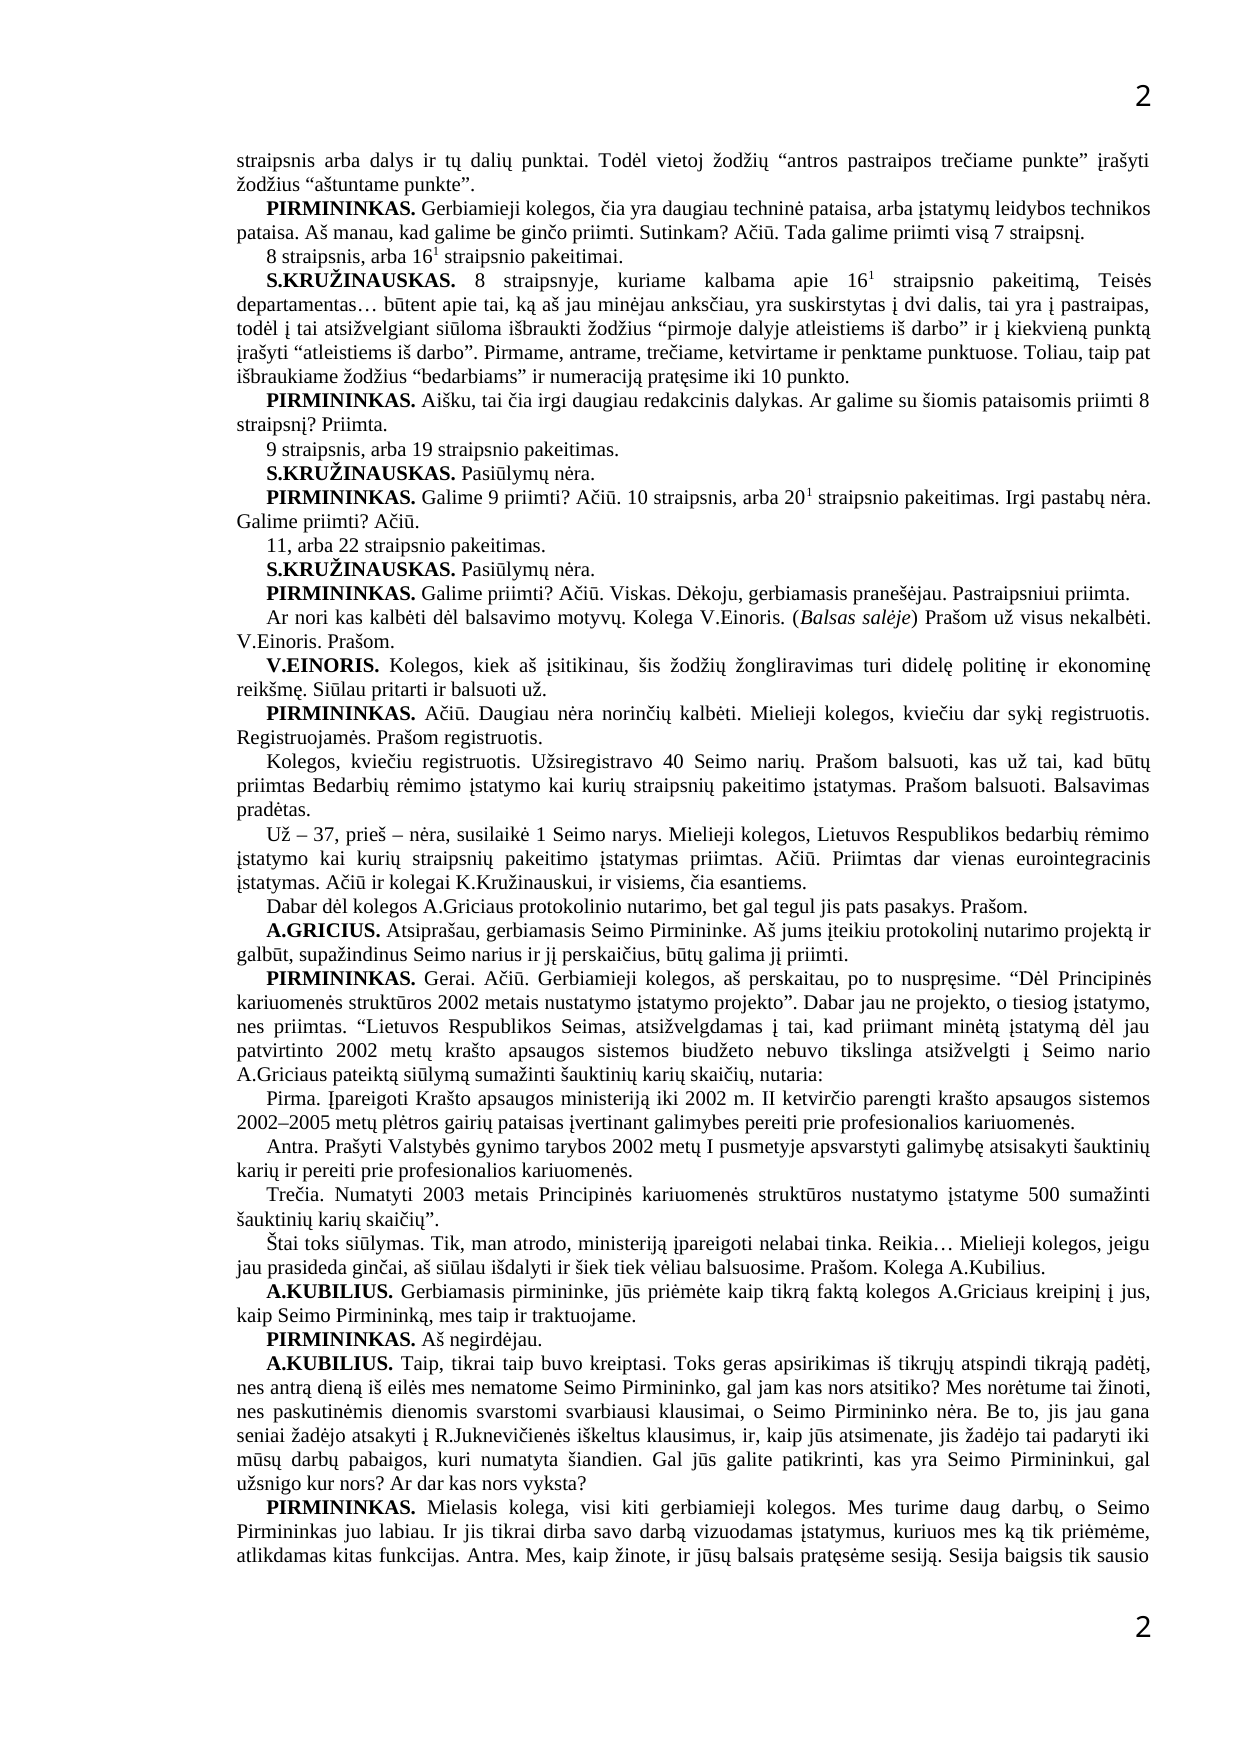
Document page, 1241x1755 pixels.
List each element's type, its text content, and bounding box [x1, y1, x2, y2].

text S.KRUŽINAUSKAS. Pasiūlymų nėra. [236, 461, 1152, 484]
text S.KRUŽINAUSKAS. Pasiūlymų nėra. [236, 557, 1152, 581]
text A.KUBILIUS. Gerbiamasis pirmininke, jūs priėmėte kaip tikrą faktą kolegos A.Griciaus kreipinį į jus, kaip Seimo Pirmininką, mes taip ir traktuojame. [236, 1279, 1152, 1327]
text Už – 37, prieš – nėra, susilaikė 1 Seimo narys. Mielieji kolegos, Lietuvos Respublikos bedarbių rėmimo įstatymo kai kurių straipsnių pakeitimo įstatymas priimtas. Ačiū. Priimtas dar vienas eurointegracinis įstatymas. Ačiū ir kolegai K.Kružinauskui, ir visiems, čia esantiems. [236, 821, 1152, 894]
text Trečia. Numatyti 2003 metais Principinės kariuomenės struktūros nustatymo įstatyme 500 sumažinti šauktinių karių skaičių”. [236, 1182, 1152, 1231]
text 8 straipsnis, arba 161 straipsnio pakeitimai. [236, 244, 1152, 268]
text A.GRICIUS. Atsiprašau, gerbiamasis Seimo Pirmininke. Aš jums įteikiu protokolinį nutarimo projektą ir galbūt, supažindinus Seimo narius ir jį perskaičius, būtų galima jį priimti. [236, 918, 1152, 966]
text S.KRUŽINAUSKAS. 8 straipsnyje, kuriame kalbama apie 161 straipsnio pakeitimą, Teisės departamentas… būtent apie tai, ką aš jau minėjau anksčiau, yra suskirstytas į dvi dalis, tai yra į pastraipas, todėl į tai atsižvelgiant siūloma išbraukti žodžius “pirmoje dalyje atleistiems iš darbo” ir į kiekvieną punktą įrašyti “atleistiems iš darbo”. Pirmame, antrame, trečiame, ketvirtame ir penktame punktuose. Toliau, taip pat išbraukiame žodžius “bedarbiams” ir numeraciją pratęsime iki 10 punkto. [236, 268, 1152, 388]
text V.EINORIS. Kolegos, kiek aš įsitikinau, šis žodžių žongliravimas turi didelę politinę ir ekonominę reikšmę. Siūlau pritarti ir balsuoti už. [236, 653, 1152, 701]
text Kolegos, kviečiu registruotis. Užsiregistravo 40 Seimo narių. Prašom balsuoti, kas už tai, kad būtų priimtas Bedarbių rėmimo įstatymo kai kurių straipsnių pakeitimo įstatymas. Prašom balsuoti. Balsavimas pradėtas. [236, 749, 1152, 821]
text 9 straipsnis, arba 19 straipsnio pakeitimas. [236, 436, 1152, 461]
text Pirma. Įpareigoti Krašto apsaugos ministeriją iki 2002 m. II ketvirčio parengti krašto apsaugos sistemos 2002–2005 metų plėtros gairių pataisas įvertinant galimybes pereiti prie profesionalios kariuomenės. [236, 1086, 1152, 1134]
text Štai toks siūlymas. Tik, man atrodo, ministeriją įpareigoti nelabai tinka. Reikia… Mielieji kolegos, jeigu jau prasideda ginčai, aš siūlau išdalyti ir šiek tiek vėliau balsuosime. Prašom. Kolega A.Kubilius. [236, 1231, 1152, 1279]
text straipsnis arba dalys ir tų dalių punktai. Todėl vietoj žodžių “antros pastraipos trečiame punkte” įrašyti žodžius “aštuntame punkte”. [236, 148, 1152, 196]
text Antra. Prašyti Valstybės gynimo tarybos 2002 metų I pusmetyje apsvarstyti galimybę atsisakyti šauktinių karių ir pereiti prie profesionalios kariuomenės. [236, 1134, 1152, 1182]
text 11, arba 22 straipsnio pakeitimas. [236, 533, 1152, 557]
text PIRMININKAS. Ačiū. Daugiau nėra norinčių kalbėti. Mielieji kolegos, kviečiu dar sykį registruotis. Registruojamės. Prašom registruotis. [236, 701, 1152, 749]
text PIRMININKAS. Aš negirdėjau. [236, 1327, 1152, 1351]
text Ar nori kas kalbėti dėl balsavimo motyvų. Kolega V.Einoris. (Balsas salėje) Prašom už visus nekalbėti. V.Einoris. Prašom. [236, 605, 1152, 653]
text PIRMININKAS. Gerbiamieji kolegos, čia yra daugiau techninė pataisa, arba įstatymų leidybos technikos pataisa. Aš manau, kad galime be ginčo priimti. Sutinkam? Ačiū. Tada galime priimti visą 7 straipsnį. [236, 196, 1152, 244]
text PIRMININKAS. Aišku, tai čia irgi daugiau redakcinis dalykas. Ar galime su šiomis pataisomis priimti 8 straipsnį? Priimta. [236, 388, 1152, 436]
text PIRMININKAS. Galime 9 priimti? Ačiū. 10 straipsnis, arba 201 straipsnio pakeitimas. Irgi pastabų nėra. Galime priimti? Ačiū. [236, 484, 1152, 533]
text Dabar dėl kolegos A.Griciaus protokolinio nutarimo, bet gal tegul jis pats pasakys. Prašom. [236, 894, 1152, 918]
text PIRMININKAS. Galime priimti? Ačiū. Viskas. Dėkoju, gerbiamasis pranešėjau. Pastraipsniui priimta. [236, 581, 1152, 605]
text A.KUBILIUS. Taip, tikrai taip buvo kreiptasi. Toks geras apsirikimas iš tikrųjų atspindi tikrąją padėtį, nes antrą dieną iš eilės mes nematome Seimo Pirmininko, gal jam kas nors atsitiko? Mes norėtume tai žinoti, nes paskutinėmis dienomis svarstomi svarbiausi klausimai, o Seimo Pirmininko nėra. Be to, jis jau gana seniai žadėjo atsakyti į R.Juknevičienės iškeltus klausimus, ir, kaip jūs atsimenate, jis žadėjo tai padaryti iki mūsų darbų pabaigos, kuri numatyta šiandien. Gal jūs galite patikrinti, kas yra Seimo Pirmininkui, gal užsnigo kur nors? Ar dar kas nors vyksta? [236, 1351, 1152, 1495]
text PIRMININKAS. Mielasis kolega, visi kiti gerbiamieji kolegos. Mes turime daug darbų, o Seimo Pirmininkas juo labiau. Ir jis tikrai dirba savo darbą vizuodamas įstatymus, kuriuos mes ką tik priėmėme, atlikdamas kitas funkcijas. Antra. Mes, kaip žinote, ir jūsų balsais pratęsėme sesiją. Sesija baigsis tik sausio [236, 1495, 1152, 1567]
text PIRMININKAS. Gerai. Ačiū. Gerbiamieji kolegos, aš perskaitau, po to nuspręsime. “Dėl principinės kariuomenės struktūros 2002 metais nustatymo įstatymo projekto”. Dabar jau ne projekto, o tiesiog įstatymo, nes priimtas. “Lietuvos Respublikos Seimas, atsižvelgdamas į tai, kad priimant minėtą įstatymą dėl jau patvirtinto 2002 metų krašto apsaugos sistemos biudžeto nebuvo tikslinga atsižvelgti į Seimo nario A.Griciaus pateiktą siūlymą sumažinti šauktinių karių skaičių, nutaria: [236, 966, 1152, 1086]
